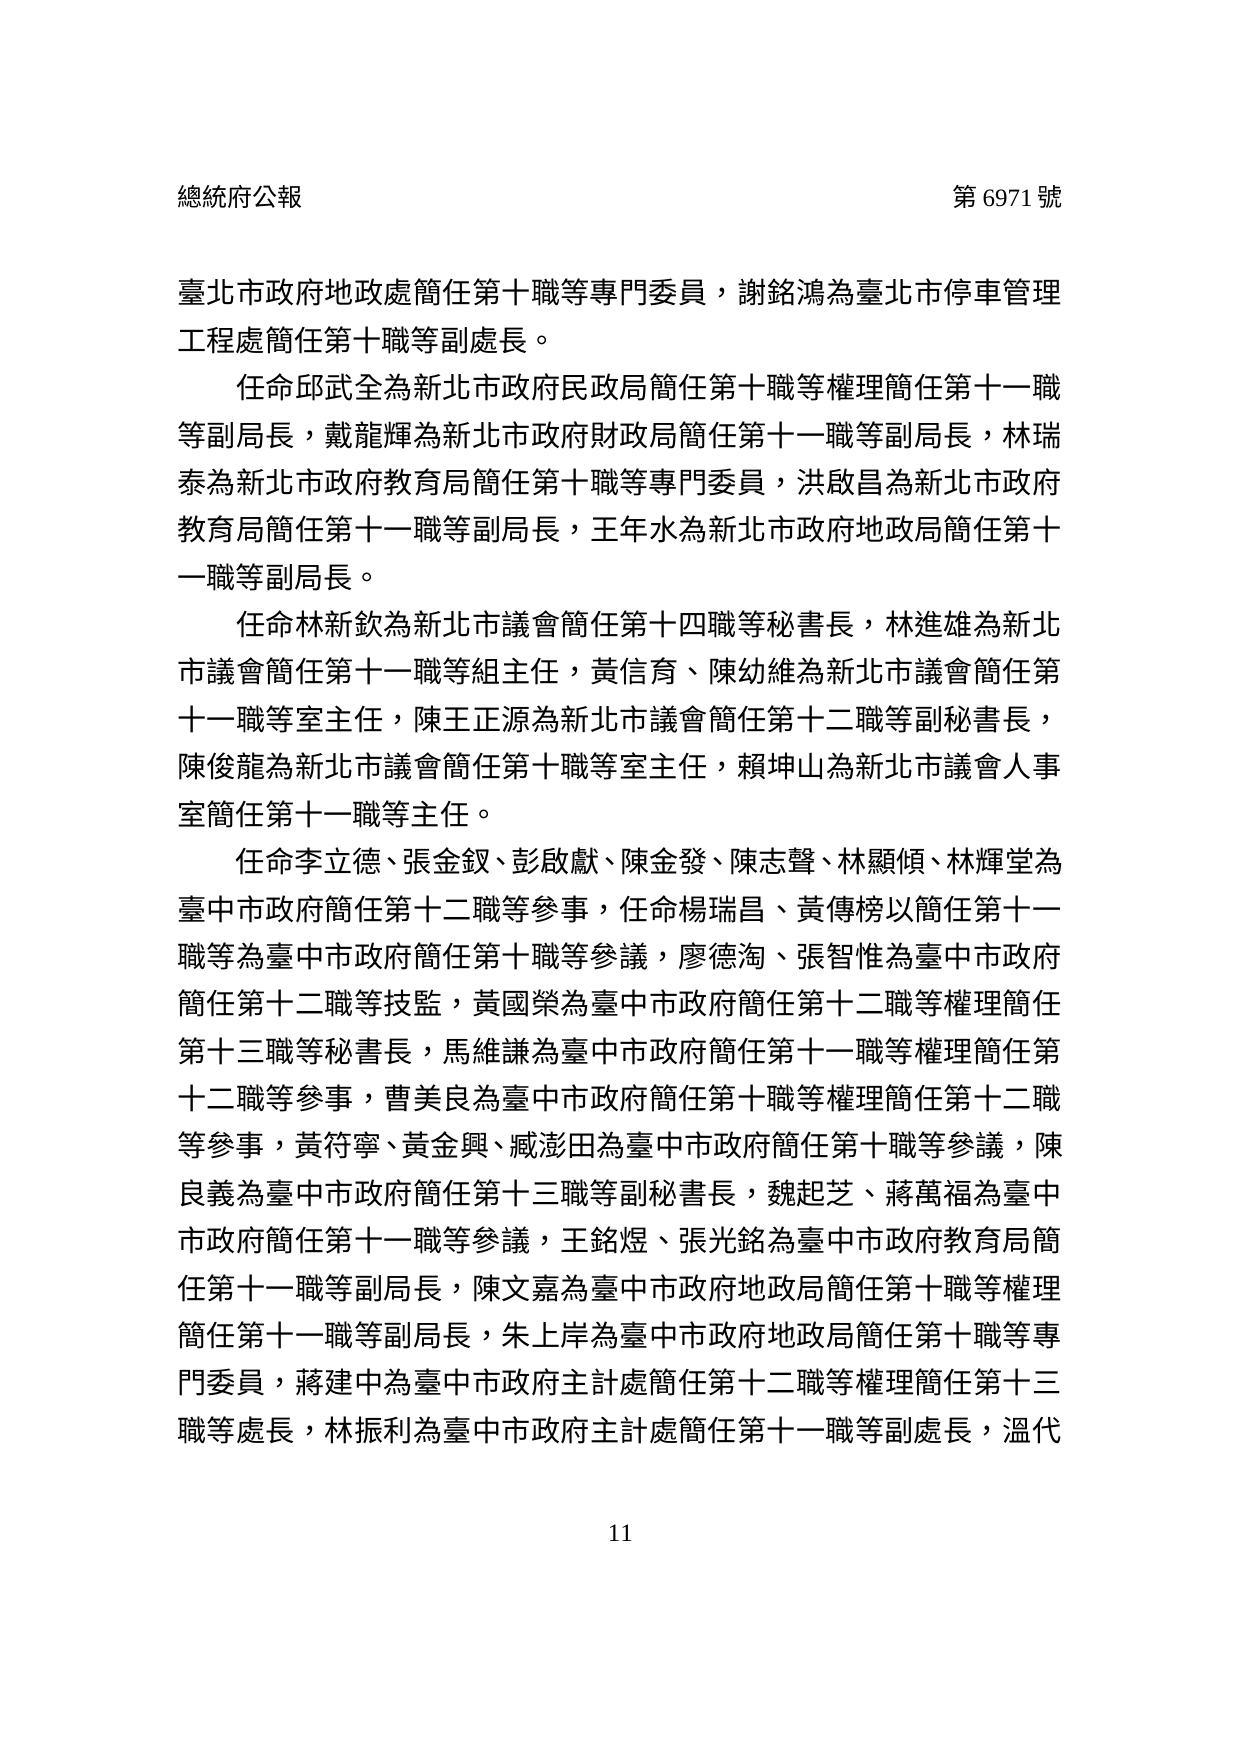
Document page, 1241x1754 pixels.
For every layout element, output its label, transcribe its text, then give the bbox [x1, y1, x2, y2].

text 任命邱武全為新北市政府民政局簡任第十職等權理簡任第十一職等副局長，戴龍輝為新北市政府財政局簡任第十一職等副局長，林瑞泰為新北市政府教育局簡任第十職等專門委員，洪啟昌為新北市政府教育局簡任第十一職等副局長，王年水為新北市政府地政局簡任第十一職等副局長。 [177, 361, 1063, 598]
text 任命李立德、張金釵、彭啟獻、陳金發、陳志聲、林顯傾、林輝堂為臺中市政府簡任第十二職等參事，任命楊瑞昌、黃傳榜以簡任第十一職等為臺中市政府簡任第十職等參議，廖德淘、張智惟為臺中市政府簡任第十二職等技監，黃國榮為臺中市政府簡任第十二職等權理簡任第十三職等秘書長，馬維謙為臺中市政府簡任第十一職等權理簡任第十二職等參事，曹美良為臺中市政府簡任第十職等權理簡任第十二職等參事，黃符寧、黃金興、臧澎田為臺中市政府簡任第十職等參議，陳良義為臺中市政府簡任第十三職等副秘書長，魏起芝、蔣萬福為臺中市政府簡任第十一職等參議，王銘煜、張光銘為臺中市政府教育局簡任第十一職等副局長，陳文嘉為臺中市政府地政局簡任第十職等權理簡任第十一職等副局長，朱上岸為臺中市政府地政局簡任第十職等專門委員，蔣建中為臺中市政府主計處簡任第十二職等權理簡任第十三職等處長，林振利為臺中市政府主計處簡任第十一職等副處長，溫代 [177, 834, 1063, 1451]
text 臺北市政府地政處簡任第十職等專門委員，謝銘鴻為臺北市停車管理工程處簡任第十職等副處長。 [177, 266, 1063, 361]
text 任命林新欽為新北市議會簡任第十四職等秘書長，林進雄為新北市議會簡任第十一職等組主任，黃信育、陳幼維為新北市議會簡任第十一職等室主任，陳王正源為新北市議會簡任第十二職等副秘書長，陳俊龍為新北市議會簡任第十職等室主任，賴坤山為新北市議會人事室簡任第十一職等主任。 [177, 598, 1063, 834]
